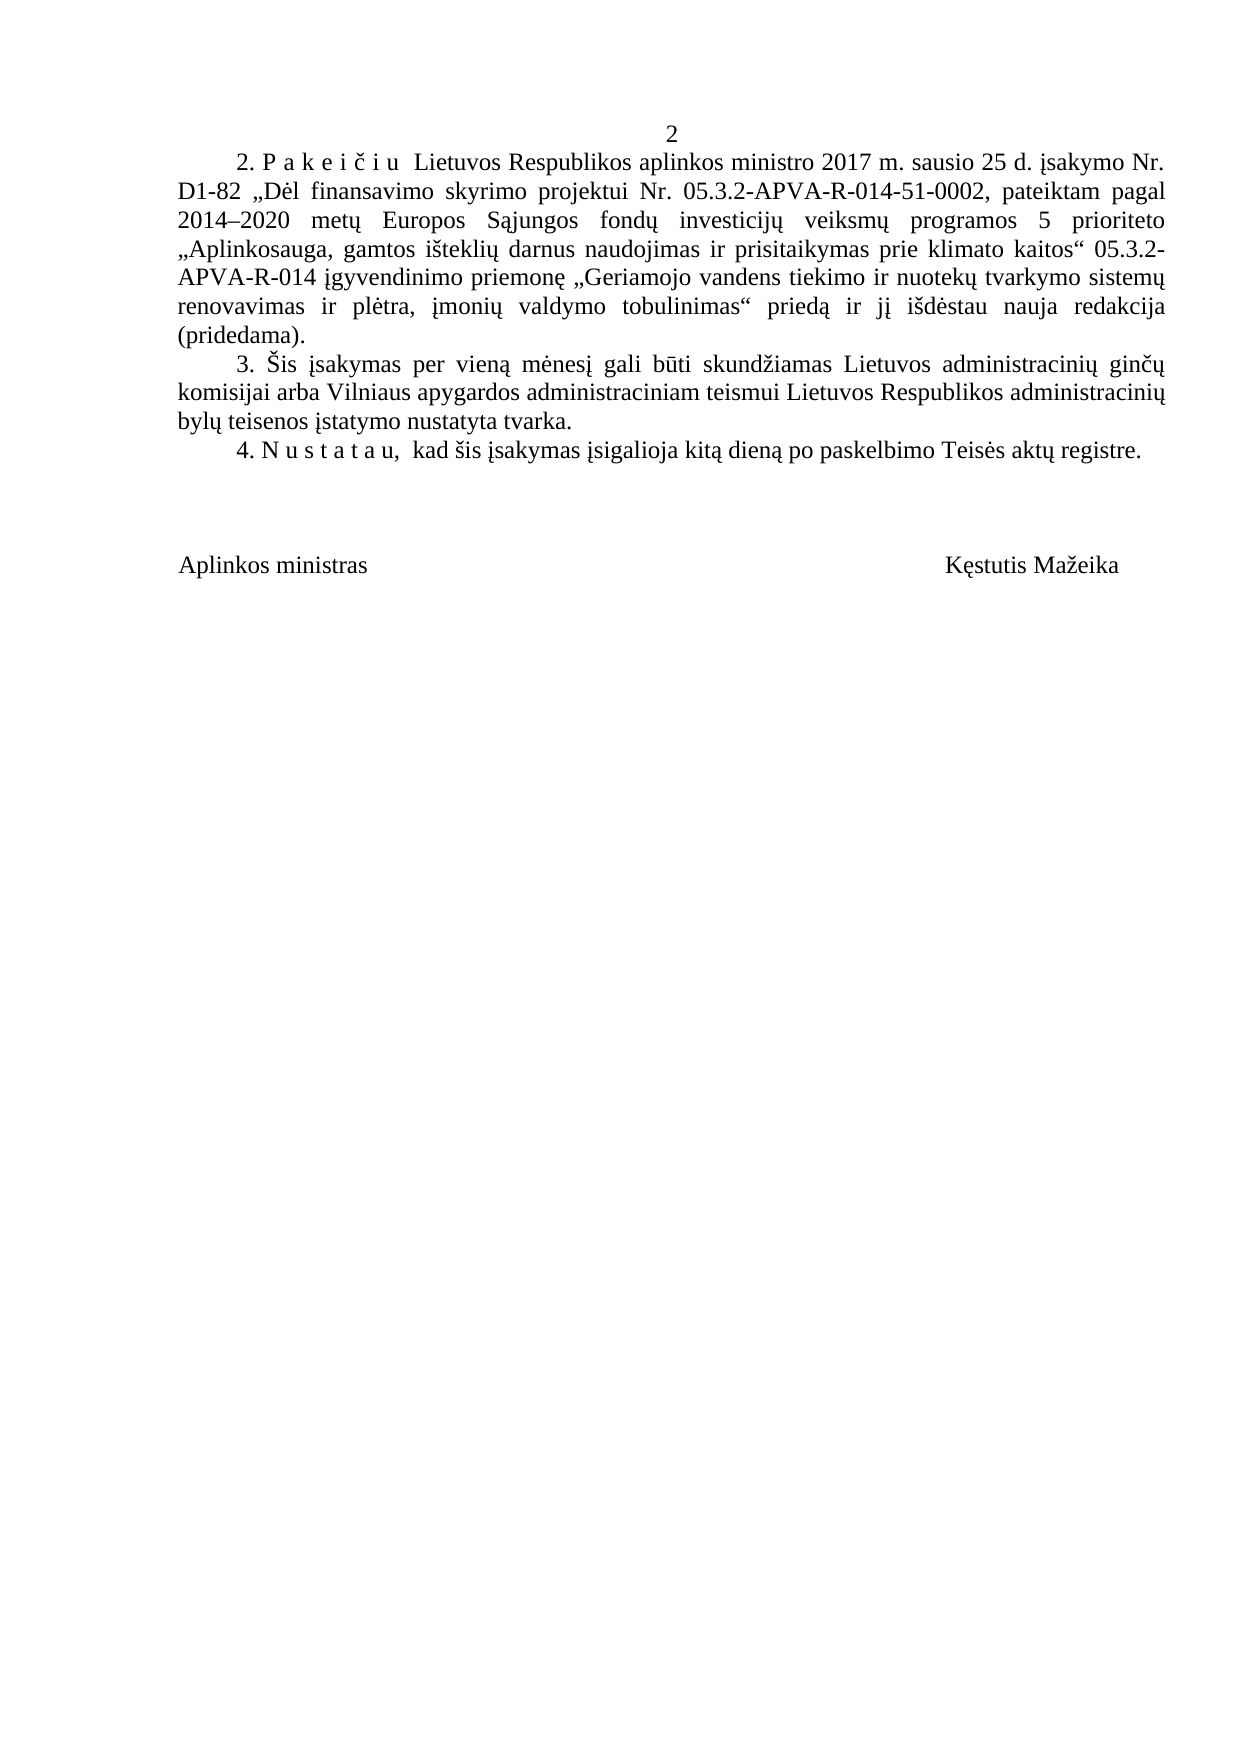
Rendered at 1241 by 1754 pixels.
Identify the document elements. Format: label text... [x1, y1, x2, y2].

text 4. N u s t a t a u, kad šis įsakymas įsigalioja kitą dieną po paskelbimo Teisės aktų registre. [177, 435, 1166, 464]
text 3. Šis įsakymas per vieną mėnesį gali būti skundžiamas Lietuvos administracinių ginčų komisijai arba Vilniaus apygardos administraciniam teismui Lietuvos Respublikos administracinių bylų teisenos įstatymo nustatyta tvarka. [177, 349, 1166, 435]
text 2. P a k e i č i u Lietuvos Respublikos aplinkos ministro 2017 m. sausio 25 d. įsakymo Nr. D1-82 „Dėl finansavimo skyrimo projektui Nr. 05.3.2-APVA-R-014-51-0002, pateiktam pagal 2014–2020 metų Europos Sąjungos fondų investicijų veiksmų programos 5 prioriteto „Aplinkosauga, gamtos išteklių darnus naudojimas ir prisitaikymas prie klimato kaitos“ 05.3.2-APVA-R-014 įgyvendinimo priemonę „Geriamojo vandens tiekimo ir nuotekų tvarkymo sistemų renovavimas ir plėtra, įmonių valdymo tobulinimas“ priedą ir jį išdėstau nauja redakcija (pridedama). [177, 147, 1166, 349]
text Aplinkos ministras Kęstutis Mažeika [178, 550, 1163, 579]
